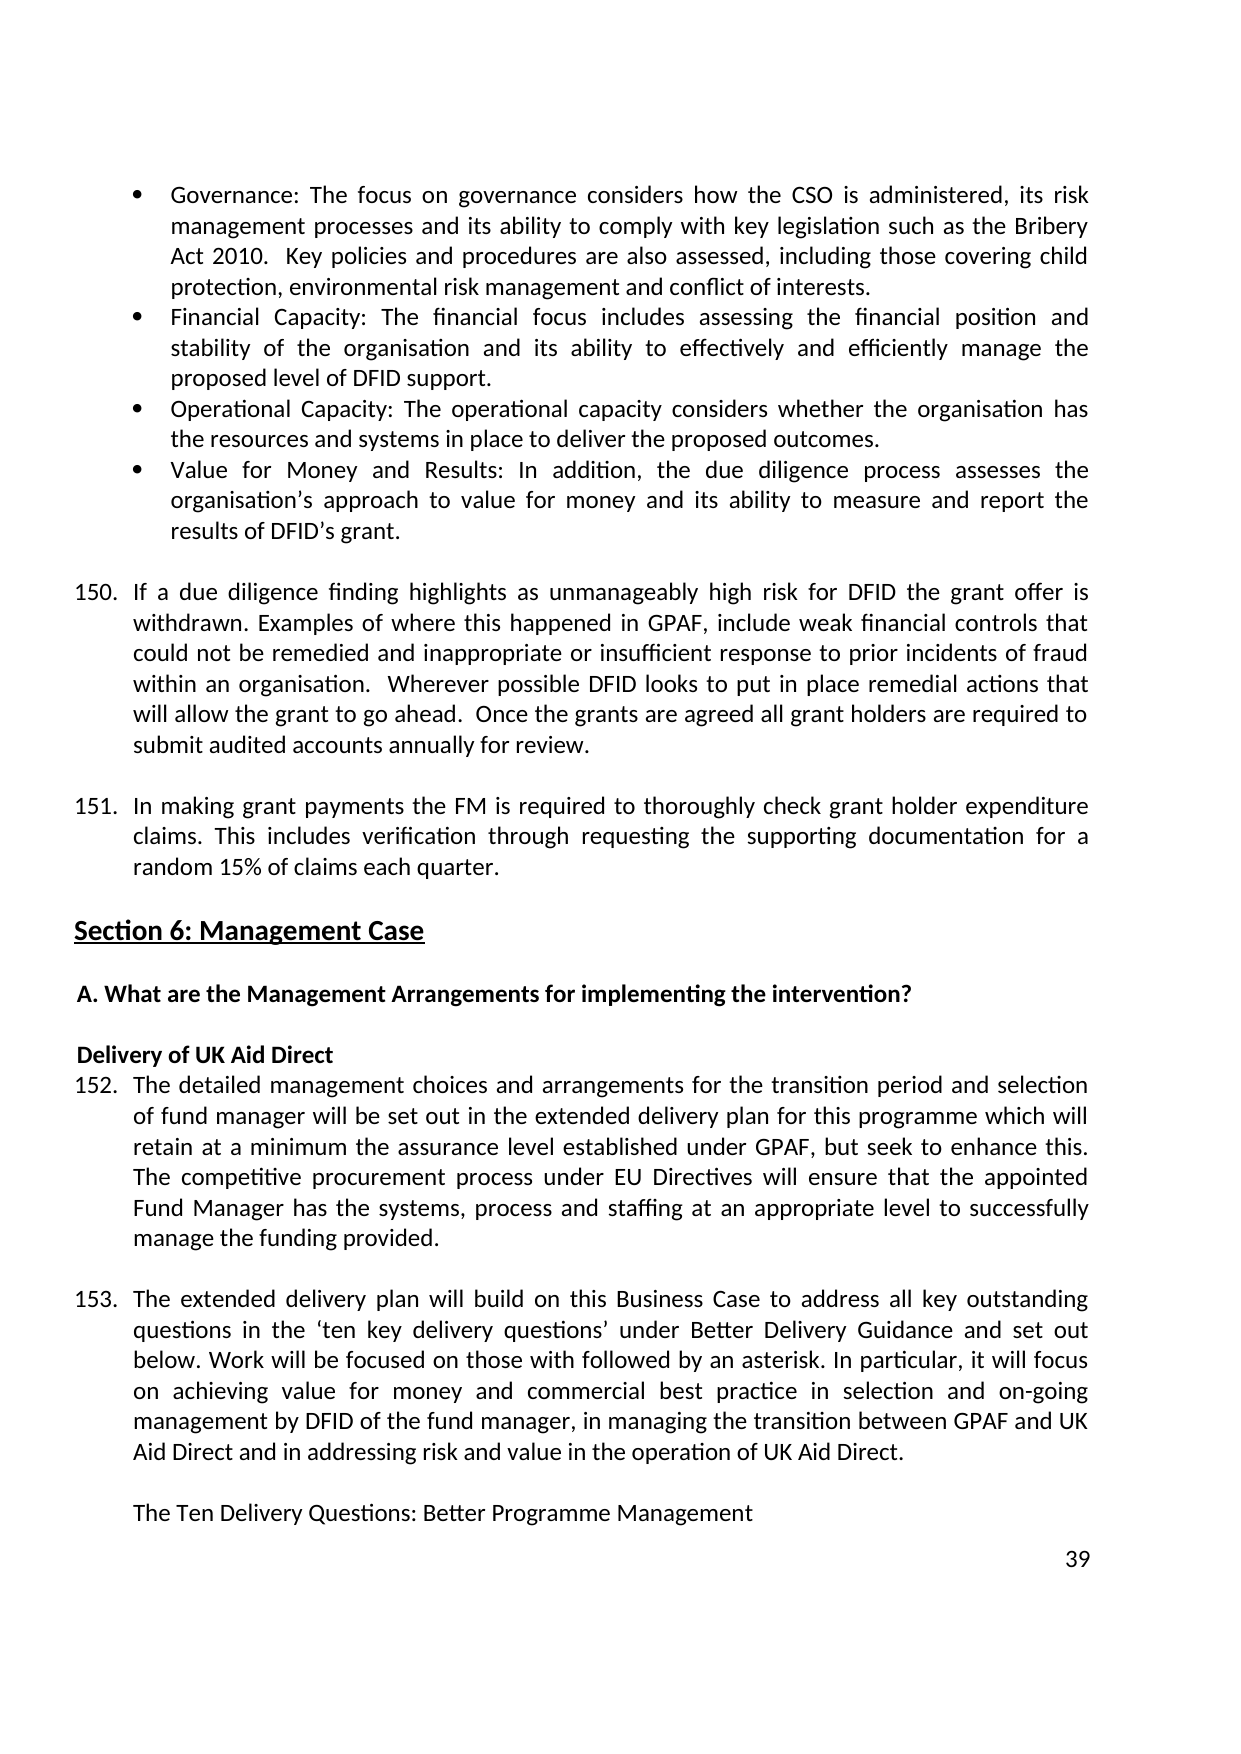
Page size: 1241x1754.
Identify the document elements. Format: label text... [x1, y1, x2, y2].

list If a due diligence finding highlights as unmanageably high risk for DFID the grant offer is withdrawn. Examples of where this happened in GPAF, include weak financial controls that could not be remedied and inappropriate or insufficient response to prior incidents of fraud within an organisation. Wherever possible DFID looks to put in place remedial actions that will allow the grant to go ahead. Once the grants are agreed all grant holders are required to submit audited accounts annually for review. [74, 576, 1090, 759]
list Delivery of UK Aid Direct [77, 1039, 1090, 1070]
list Value for Money and Results: In addition, the due diligence process assesses the organisation’s approach to value for money and its ability to measure and report the results of DFID’s grant. [133, 454, 1090, 546]
subtitle Section 6: Management Case [74, 912, 1090, 948]
list The extended delivery plan will build on this Business Case to address all key outstanding questions in the ‘ten key delivery questions’ under Better Delivery Guidance and set out below. Work will be focused on those with followed by an asterisk. In particular, it will focus on achieving value for money and commercial best practice in selection and on-going management by DFID of the fund manager, in managing the transition between GPAF and UK Aid Direct and in addressing risk and value in the operation of UK Aid Direct. [74, 1283, 1090, 1466]
list A. What are the Management Arrangements for implementing the intervention? [77, 978, 1090, 1009]
list Governance: The focus on governance considers how the CSO is administered, its risk management processes and its ability to comply with key legislation such as the Bribery Act 2010. Key policies and procedures are also assessed, including those covering child protection, environmental risk management and conflict of interests. [133, 179, 1090, 302]
list Operational Capacity: The operational capacity considers whether the organisation has the resources and systems in place to deliver the proposed outcomes. [133, 393, 1090, 454]
list In making grant payments the FM is required to thoroughly check grant holder expenditure claims. This includes verification through requesting the supporting documentation for a random 15% of claims each quarter. [74, 790, 1090, 881]
list Financial Capacity: The financial focus includes assessing the financial position and stability of the organisation and its ability to effectively and efficiently manage the proposed level of DFID support. [133, 302, 1090, 393]
list The Ten Delivery Questions: Better Programme Management [133, 1497, 1090, 1527]
list The detailed management choices and arrangements for the transition period and selection of fund manager will be set out in the extended delivery plan for this programme which will retain at a minimum the assurance level established under GPAF, but seek to enhance this. The competitive procurement process under EU Directives will ensure that the appointed Fund Manager has the systems, process and staffing at an appropriate level to successfully manage the funding provided. [74, 1070, 1090, 1253]
